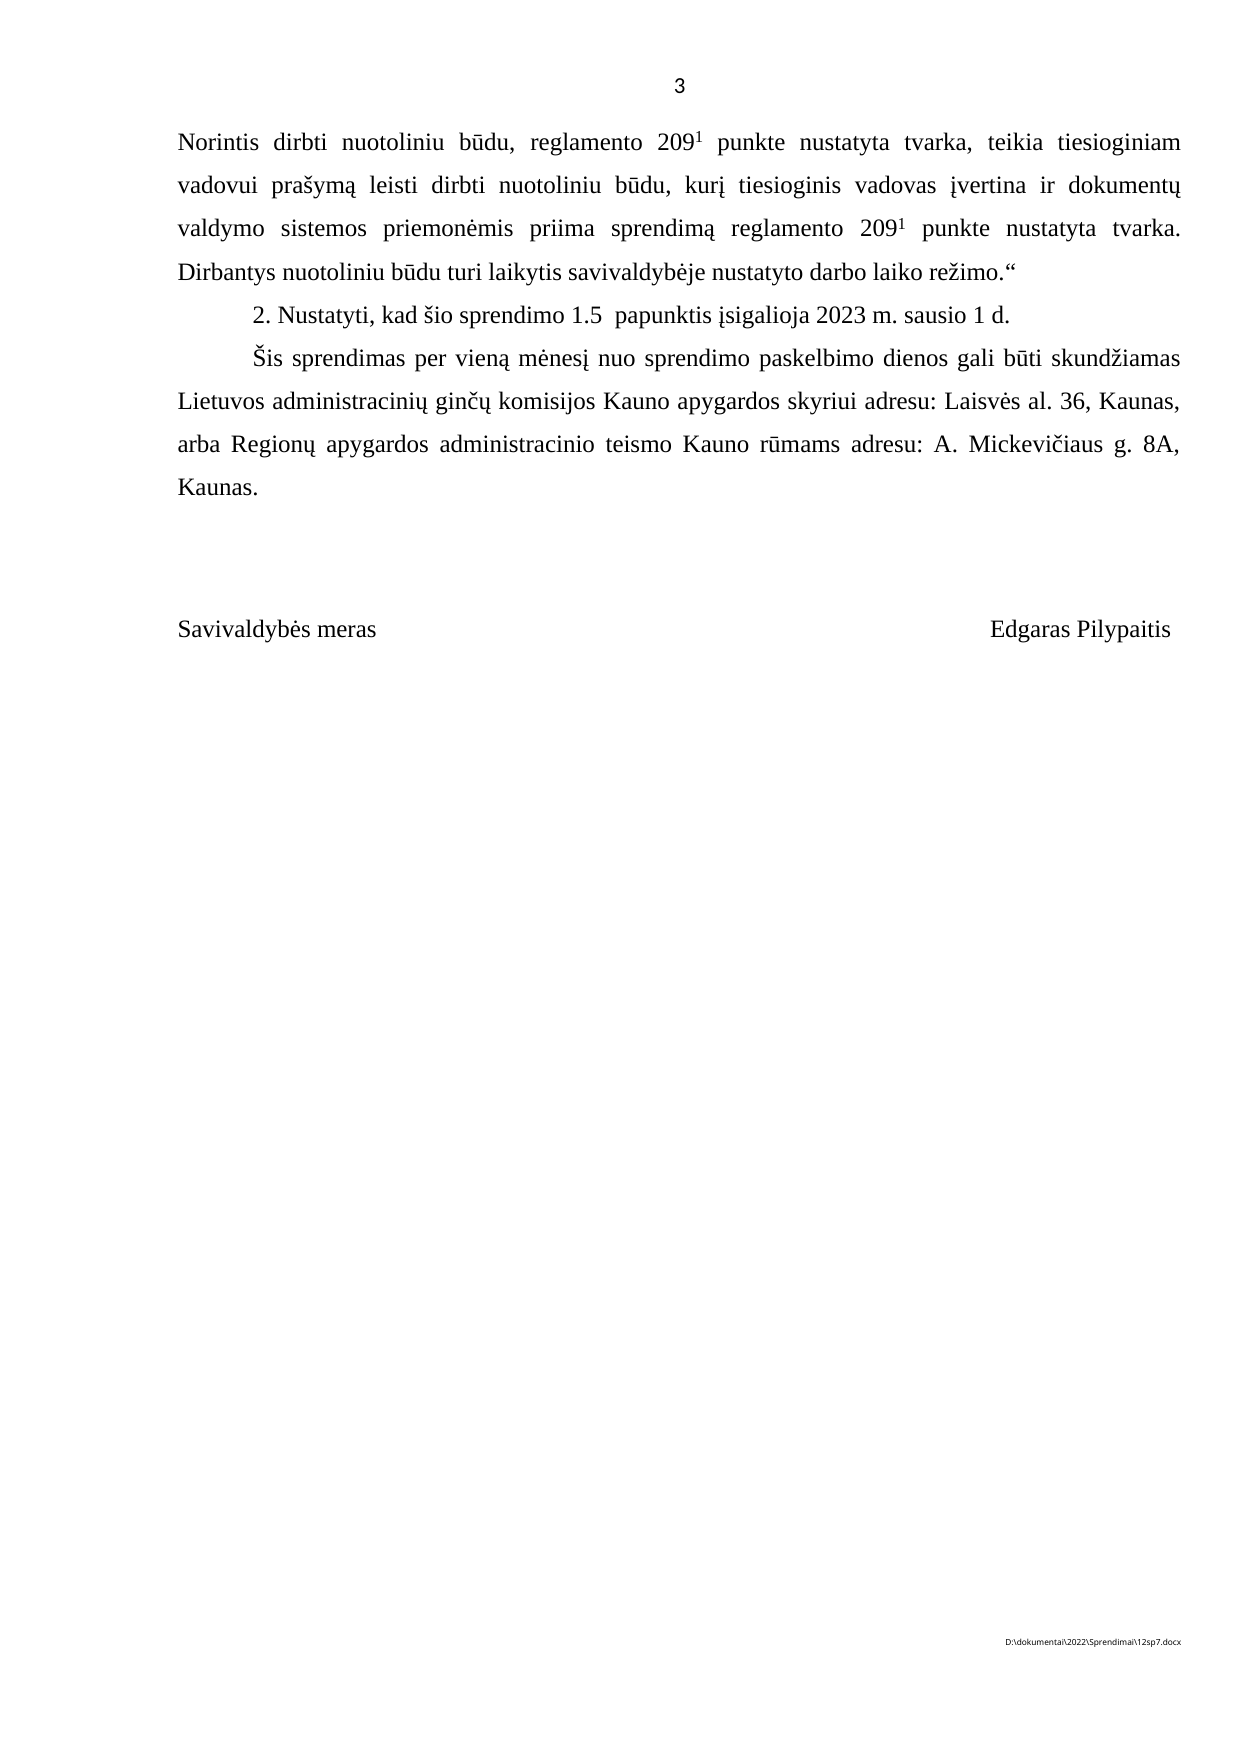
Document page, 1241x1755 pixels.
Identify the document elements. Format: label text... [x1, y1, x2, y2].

text Savivaldybės meras Edgaras Pilypaitis [177, 614, 1181, 643]
text Norintis dirbti nuotoliniu būdu, reglamento 2091 punkte nustatyta tvarka, teikia tiesioginiam vadovui prašymą leisti dirbti nuotoliniu būdu, kurį tiesioginis vadovas įvertina ir dokumentų valdymo sistemos priemonėmis priima sprendimą reglamento 2091 punkte nustatyta tvarka. Dirbantys nuotoliniu būdu turi laikytis savivaldybėje nustatyto darbo laiko režimo.“ [177, 127, 1181, 285]
text 2. Nustatyti, kad šio sprendimo 1.5 papunktis įsigalioja 2023 m. sausio 1 d. [177, 300, 1181, 328]
text Šis sprendimas per vieną mėnesį nuo sprendimo paskelbimo dienos gali būti skundžiamas Lietuvos administracinių ginčų komisijos Kauno apygardos skyriui adresu: Laisvės al. 36, Kaunas, arba Regionų apygardos administracinio teismo Kauno rūmams adresu: A. Mickevičiaus g. 8A, Kaunas. [177, 343, 1181, 501]
